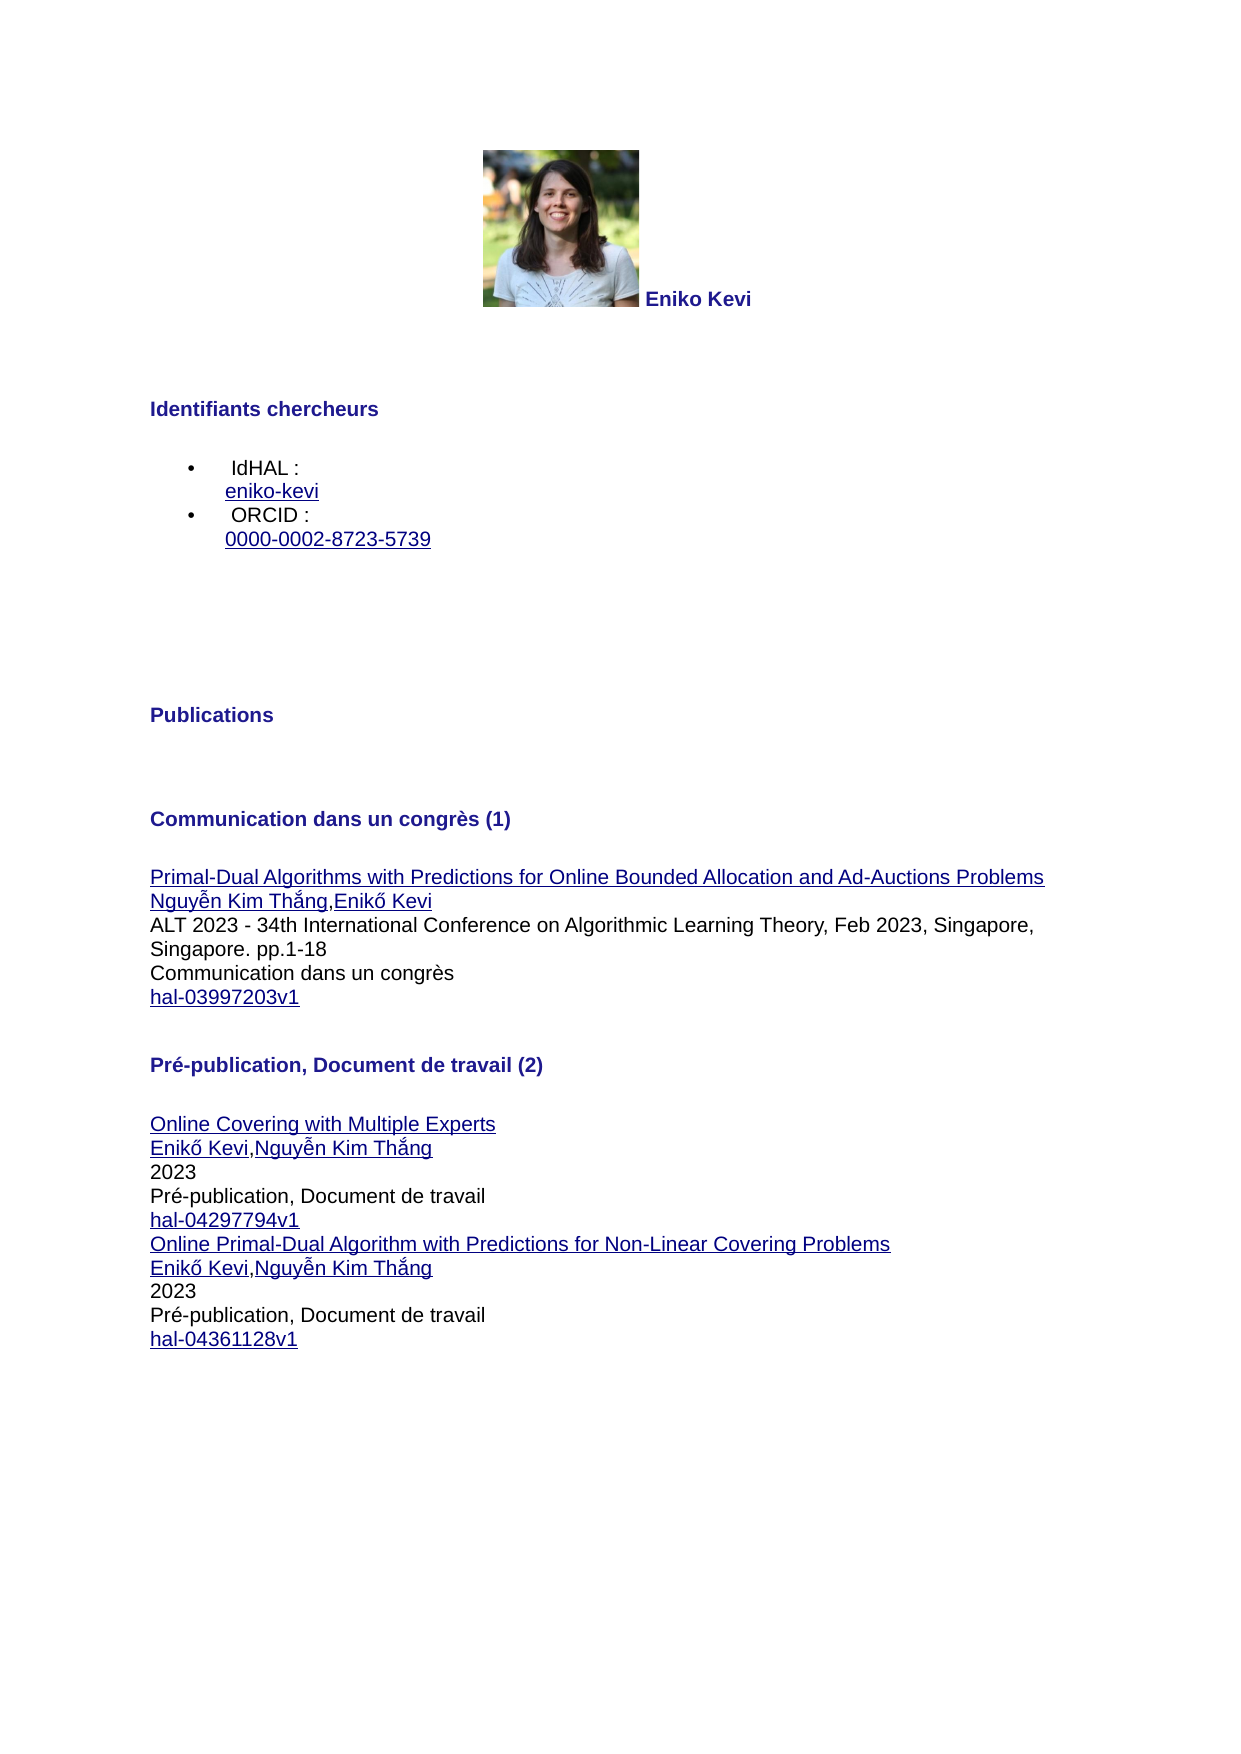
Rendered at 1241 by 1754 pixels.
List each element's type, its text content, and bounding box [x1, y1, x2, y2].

subtitle Communication dans un congrès (1) [150, 806, 1090, 830]
table_header Online Covering with Multiple Experts Enikő Kevi,Nguyễn Kim Thắng 2023 Pré-publication, Document de travail hal-04297794v1 [150, 1112, 1090, 1231]
list IdHAL : [187, 455, 1090, 479]
subtitle Pré-publication, Document de travail (2) [150, 1053, 1090, 1077]
list ORCID : [187, 503, 1090, 527]
list 0000-0002-8723-5739 [187, 527, 1090, 551]
table_header Primal-Dual Algorithms with Predictions for Online Bounded Allocation and Ad-Auctions Problems Nguyễn Kim Thắng,Enikő Kevi ALT 2023 - 34th International Conference on Algorithmic Learning Theory, Feb 2023, Singapore, Singapore. pp.1-18 Communication dans un congrès hal-03997203v1 [150, 865, 1090, 1008]
subtitle Identifiants chercheurs [150, 397, 1090, 421]
subtitle Eniko Kevi [150, 150, 1090, 311]
list eniko-kevi [187, 479, 1090, 503]
picture [483, 150, 640, 307]
subtitle Publications [150, 703, 1090, 727]
table_cell Online Primal-Dual Algorithm with Predictions for Non-Linear Covering Problems Enikő Kevi,Nguyễn Kim Thắng 2023 Pré-publication, Document de travail hal-04361128v1 [150, 1231, 1090, 1351]
